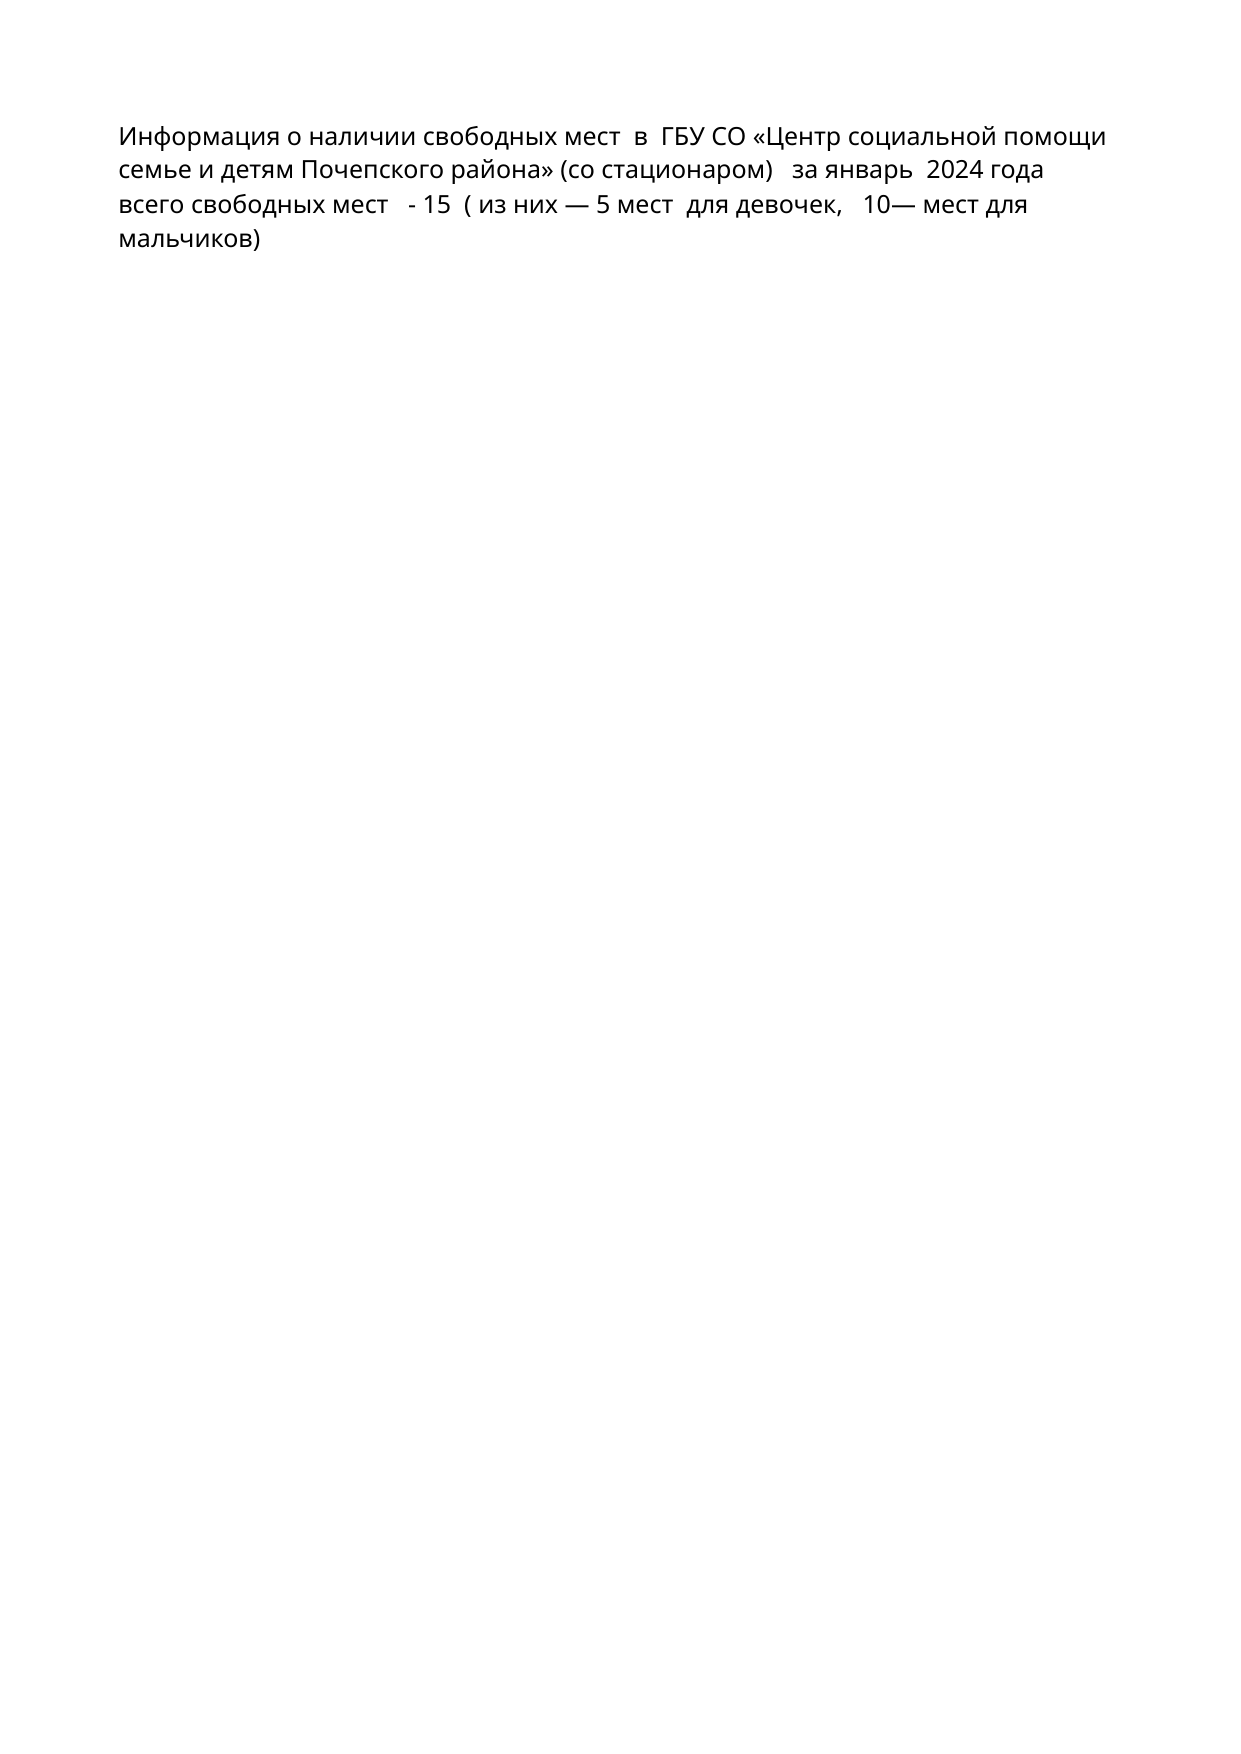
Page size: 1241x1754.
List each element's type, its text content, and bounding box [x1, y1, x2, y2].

text Информация о наличии свободных мест в ГБУ СО «Центр социальной помощи семье и детям Почепского района» (со стационаром) за январь 2024 года [118, 118, 1122, 186]
text всего свободных мест - 15 ( из них — 5 мест для девочек, 10— мест для мальчиков) [118, 186, 1122, 254]
